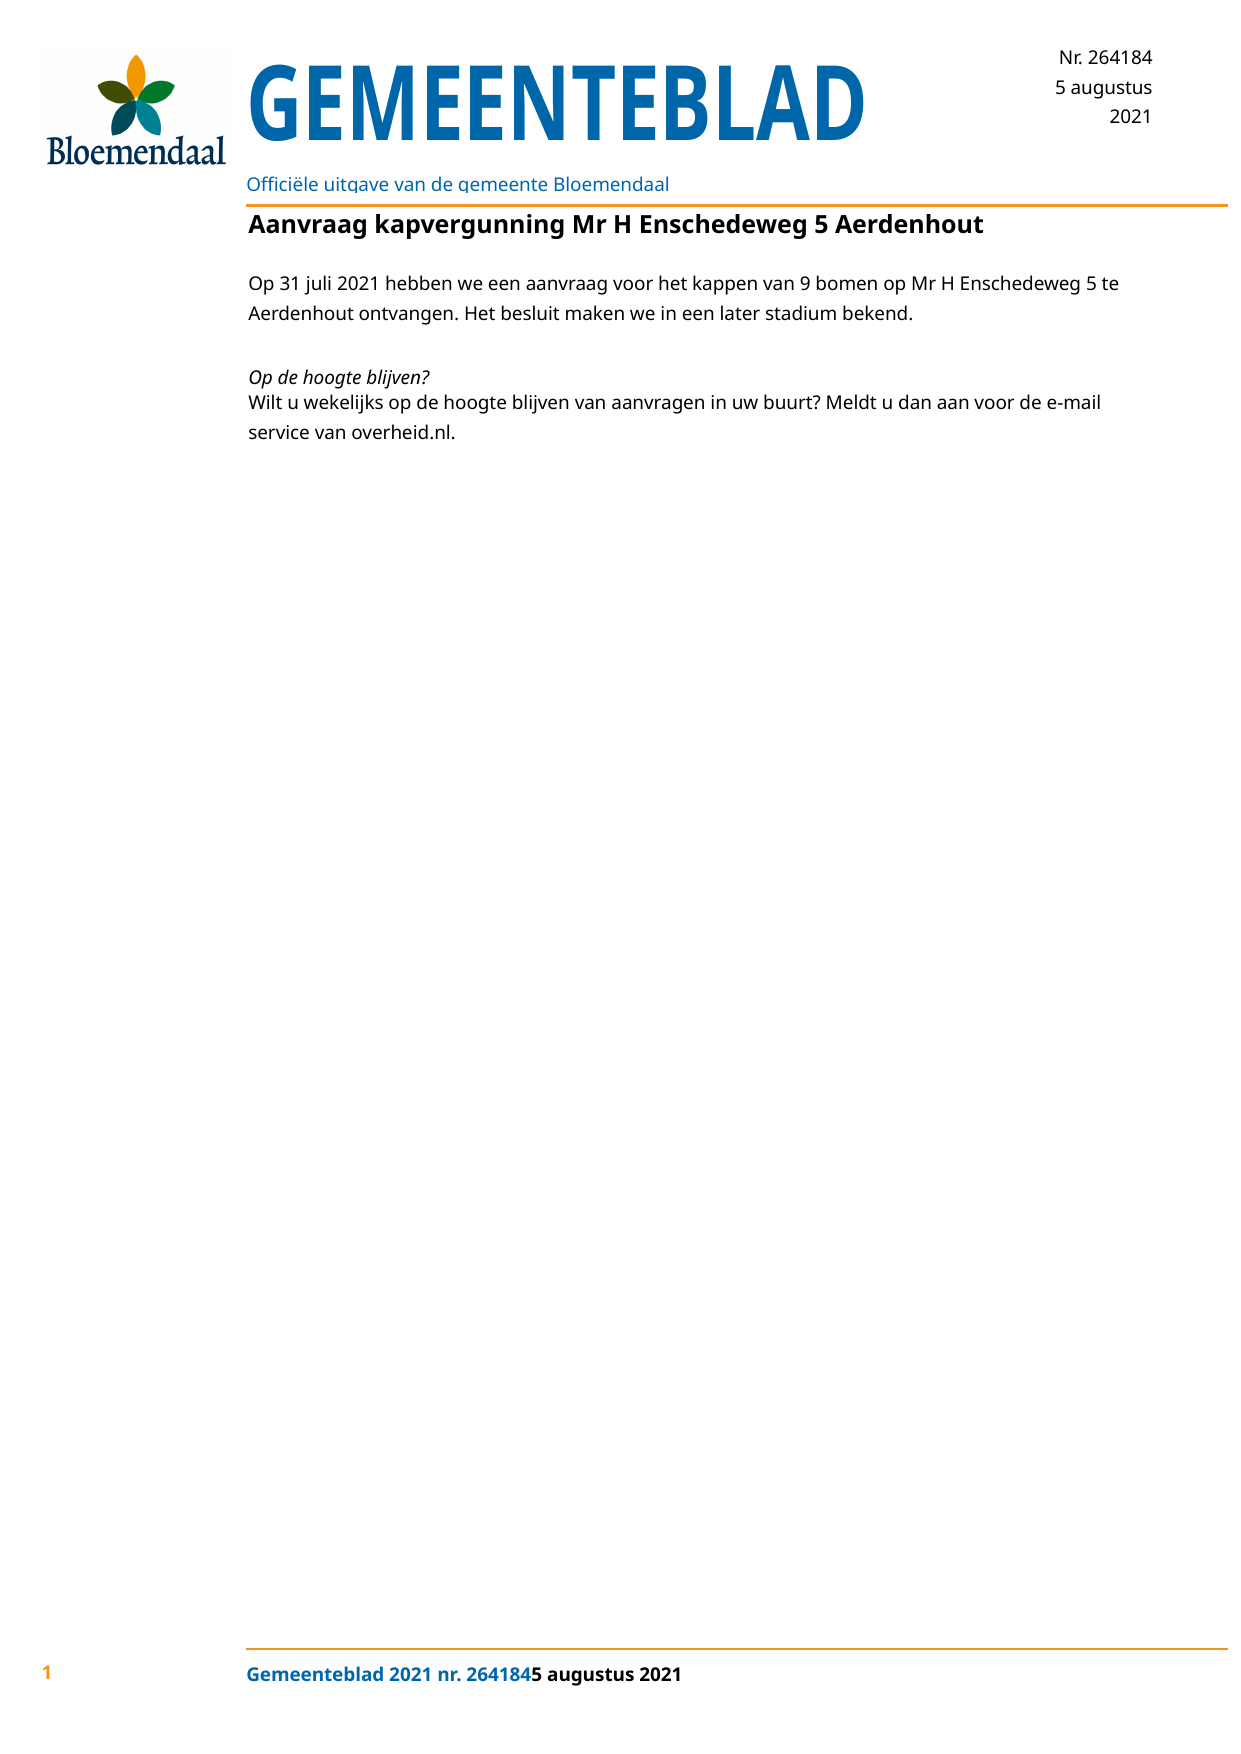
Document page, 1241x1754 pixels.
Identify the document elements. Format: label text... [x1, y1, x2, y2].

text Op de hoogte blijven? [248, 364, 1152, 389]
picture [41, 47, 231, 172]
text Aanvraag kapvergunning Mr H Enschedeweg 5 Aerdenhout [248, 207, 1152, 241]
text Wilt u wekelijks op de hoogte blijven van aanvragen in uw buurt? Meldt u dan aan voor de e-mail service van overheid.nl. [248, 389, 1152, 445]
text Op 31 juli 2021 hebben we een aanvraag voor het kappen van 9 bomen op Mr H Enschedeweg 5 te Aerdenhout ontvangen. Het besluit maken we in een later stadium bekend. [248, 270, 1152, 326]
